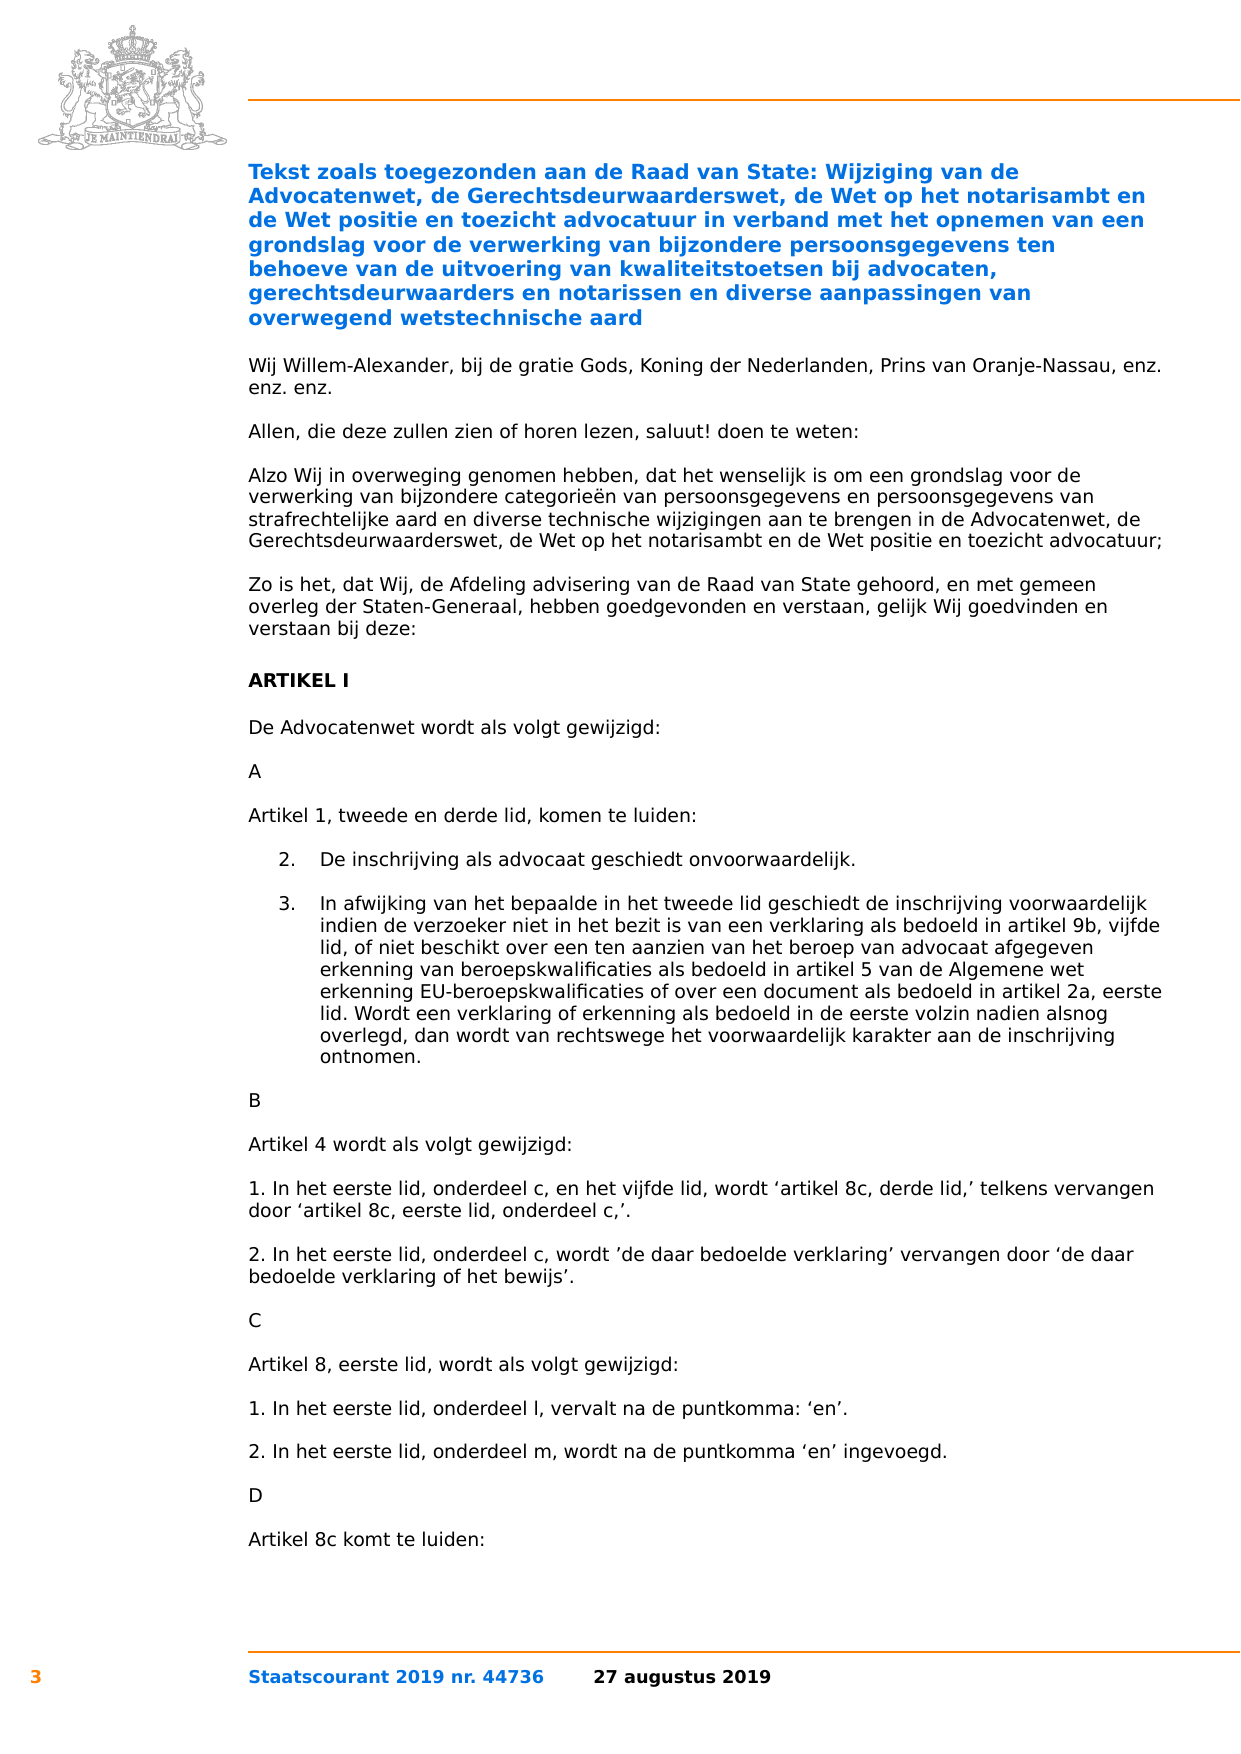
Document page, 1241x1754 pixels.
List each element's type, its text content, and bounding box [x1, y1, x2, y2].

text B [248, 1090, 1163, 1112]
text Artikel 4 wordt als volgt gewijzigd: [248, 1134, 1163, 1156]
text A [248, 761, 1163, 783]
text Zo is het, dat Wij, de Afdeling advisering van de Raad van State gehoord, en met gemeen overleg der Staten-Generaal, hebben goedgevonden en verstaan, gelijk Wij goedvinden en verstaan bij deze: [248, 574, 1163, 640]
text 3. In afwijking van het bepaalde in het tweede lid geschiedt de inschrijving voorwaardelijk indien de verzoeker niet in het bezit is van een verklaring als bedoeld in artikel 9b, vijfde lid, of niet beschikt over een ten aanzien van het beroep van advocaat afgegeven erkenning van beroepskwalificaties als bedoeld in artikel 5 van de Algemene wet erkenning EU-beroepskwalificaties of over een document als bedoeld in artikel 2a, eerste lid. Wordt een verklaring of erkenning als bedoeld in de eerste volzin nadien alsnog overlegd, dan wordt van rechtswege het voorwaardelijk karakter aan de inschrijving ontnomen. [278, 893, 1163, 1068]
subtitle Tekst zoals toegezonden aan de Raad van State: Wijziging van de Advocatenwet, de Gerechtsdeurwaarderswet, de Wet op het notarisambt en de Wet positie en toezicht advocatuur in verband met het opnemen van een grondslag voor de verwerking van bijzondere persoonsgegevens ten behoeve van de uitvoering van kwaliteitstoetsen bij advocaten, gerechtsdeurwaarders en notarissen en diverse aanpassingen van overwegend wetstechnische aard [248, 160, 1163, 330]
text Artikel 8, eerste lid, wordt als volgt gewijzigd: [248, 1353, 1163, 1376]
text Alzo Wij in overweging genomen hebben, dat het wenselijk is om een grondslag voor de verwerking van bijzondere categorieën van persoonsgegevens en persoonsgegevens van strafrechtelijke aard en diverse technische wijzigingen aan te brengen in de Advocatenwet, de Gerechtsdeurwaarderswet, de Wet op het notarisambt en de Wet positie en toezicht advocatuur; [248, 464, 1163, 552]
text Artikel 1, tweede en derde lid, komen te luiden: [248, 805, 1163, 827]
subtitle ARTIKEL I [248, 670, 1163, 692]
text Wij Willem-Alexander, bij de gratie Gods, Koning der Nederlanden, Prins van Oranje-Nassau, enz. enz. enz. [248, 355, 1163, 399]
text 2. De inschrijving als advocaat geschiedt onvoorwaardelijk. [278, 849, 1163, 871]
text 2. In het eerste lid, onderdeel c, wordt ’de daar bedoelde verklaring’ vervangen door ‘de daar bedoelde verklaring of het bewijs’. [248, 1244, 1163, 1288]
text C [248, 1310, 1163, 1332]
text Allen, die deze zullen zien of horen lezen, saluut! doen te weten: [248, 421, 1163, 443]
text 1. In het eerste lid, onderdeel l, vervalt na de puntkomma: ‘en’. [248, 1397, 1163, 1419]
text De Advocatenwet wordt als volgt gewijzigd: [248, 717, 1163, 739]
text Artikel 8c komt te luiden: [248, 1529, 1163, 1551]
picture [38, 25, 227, 150]
text 2. In het eerste lid, onderdeel m, wordt na de puntkomma ‘en’ ingevoegd. [248, 1441, 1163, 1463]
text D [248, 1485, 1163, 1507]
text 1. In het eerste lid, onderdeel c, en het vijfde lid, wordt ‘artikel 8c, derde lid,’ telkens vervangen door ‘artikel 8c, eerste lid, onderdeel c,’. [248, 1178, 1163, 1222]
